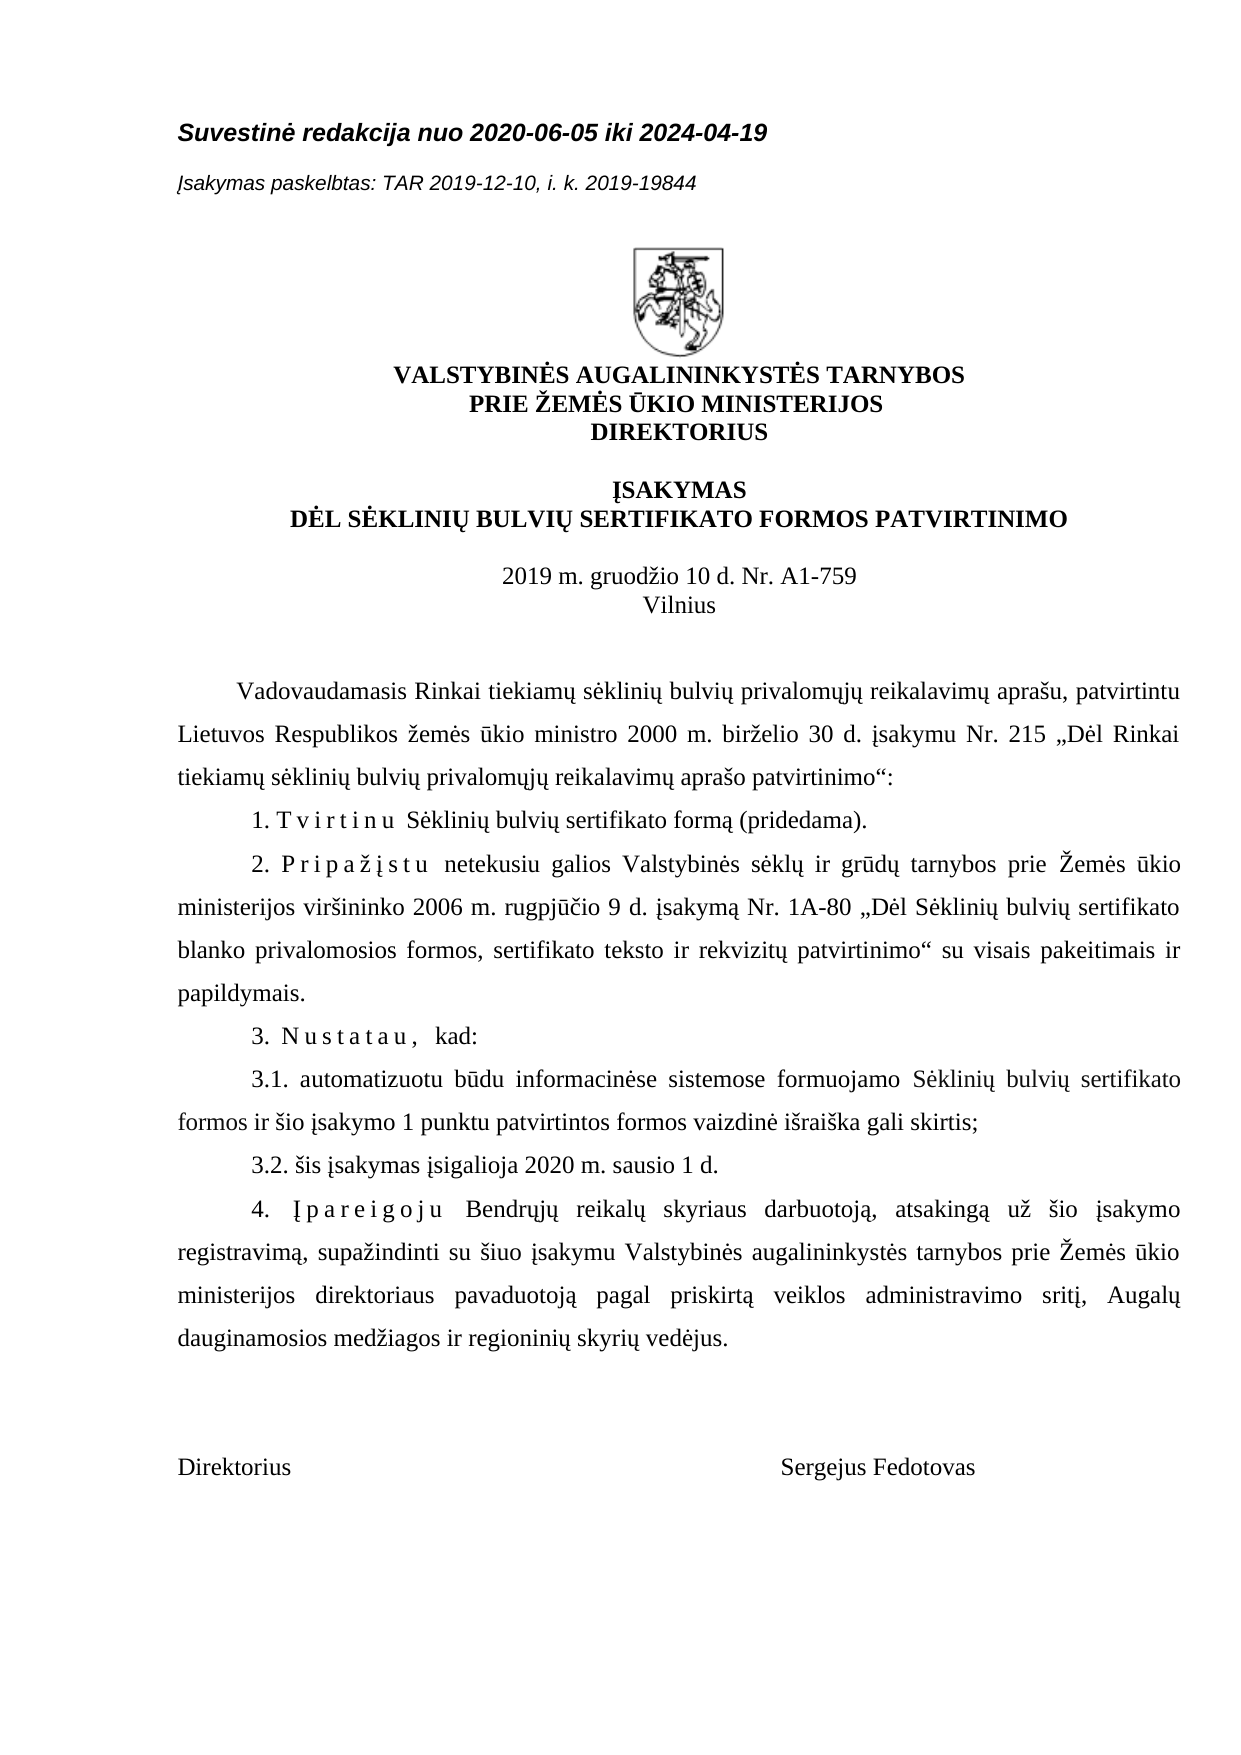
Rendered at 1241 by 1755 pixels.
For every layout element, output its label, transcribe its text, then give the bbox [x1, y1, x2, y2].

text Įsakymas paskelbtas: TAR 2019-12-10, i. k. 2019-19844 [177, 171, 1181, 195]
text Vadovaudamasis Rinkai tiekiamų sėklinių bulvių privalomųjų reikalavimų aprašu, patvirtintu Lietuvos Respublikos žemės ūkio ministro 2000 m. birželio 30 d. įsakymu Nr. 215 „Dėl Rinkai tiekiamų sėklinių bulvių privalomųjų reikalavimų aprašo patvirtinimo“: [177, 676, 1181, 791]
text 3. Nustatau, kad: [177, 1021, 1181, 1050]
text Direktorius Sergejus Fedotovas [177, 1452, 1181, 1481]
text 1. Tvirtinu Sėklinių bulvių sertifikato formą (pridedama). [177, 806, 1181, 834]
text Suvestinė redakcija nuo 2020-06-05 iki 2024-04-19 [177, 118, 1181, 147]
text 3.1. automatizuotu būdu informacinėse sistemose formuojamo Sėklinių bulvių sertifikato formos ir šio įsakymo 1 punktu patvirtintos formos vaizdinė išraiška gali skirtis; [177, 1064, 1181, 1136]
text DĖL SĖKLINIŲ BULVIŲ SERTIFIKATO FORMOS PATVIRTINIMO [177, 504, 1181, 532]
text PRIE ŽEMĖS ŪKIO MINISTERIJOS [177, 389, 1181, 417]
text VALSTYBINĖS AUGALININKYSTĖS TARNYBOS [177, 360, 1181, 389]
text 4. Įpareigoju Bendrųjų reikalų skyriaus darbuotoją, atsakingą už šio įsakymo registravimą, supažindinti su šiuo įsakymu Valstybinės augalininkystės tarnybos prie Žemės ūkio ministerijos direktoriaus pavaduotoją pagal priskirtą veiklos administravimo sritį, Augalų dauginamosios medžiagos ir regioninių skyrių vedėjus. [177, 1194, 1181, 1352]
text DIREKTORIUS [177, 417, 1181, 446]
text ĮSAKYMAS [177, 475, 1181, 504]
text 2019 m. gruodžio 10 d. Nr. A1-759 [177, 561, 1181, 590]
text 2. Pripažįstu netekusiu galios Valstybinės sėklų ir grūdų tarnybos prie žemės ūkio ministerijos viršininko 2006 m. rugpjūčio 9 d. įsakymą Nr. 1A-80 „Dėl Sėklinių bulvių sertifikato blanko privalomosios formos, sertifikato teksto ir rekvizitų patvirtinimo“ su visais pakeitimais ir papildymais. [177, 849, 1181, 1007]
text 3.2. šis įsakymas įsigalioja 2020 m. sausio 1 d. [177, 1151, 1181, 1179]
text Vilnius [177, 590, 1181, 619]
